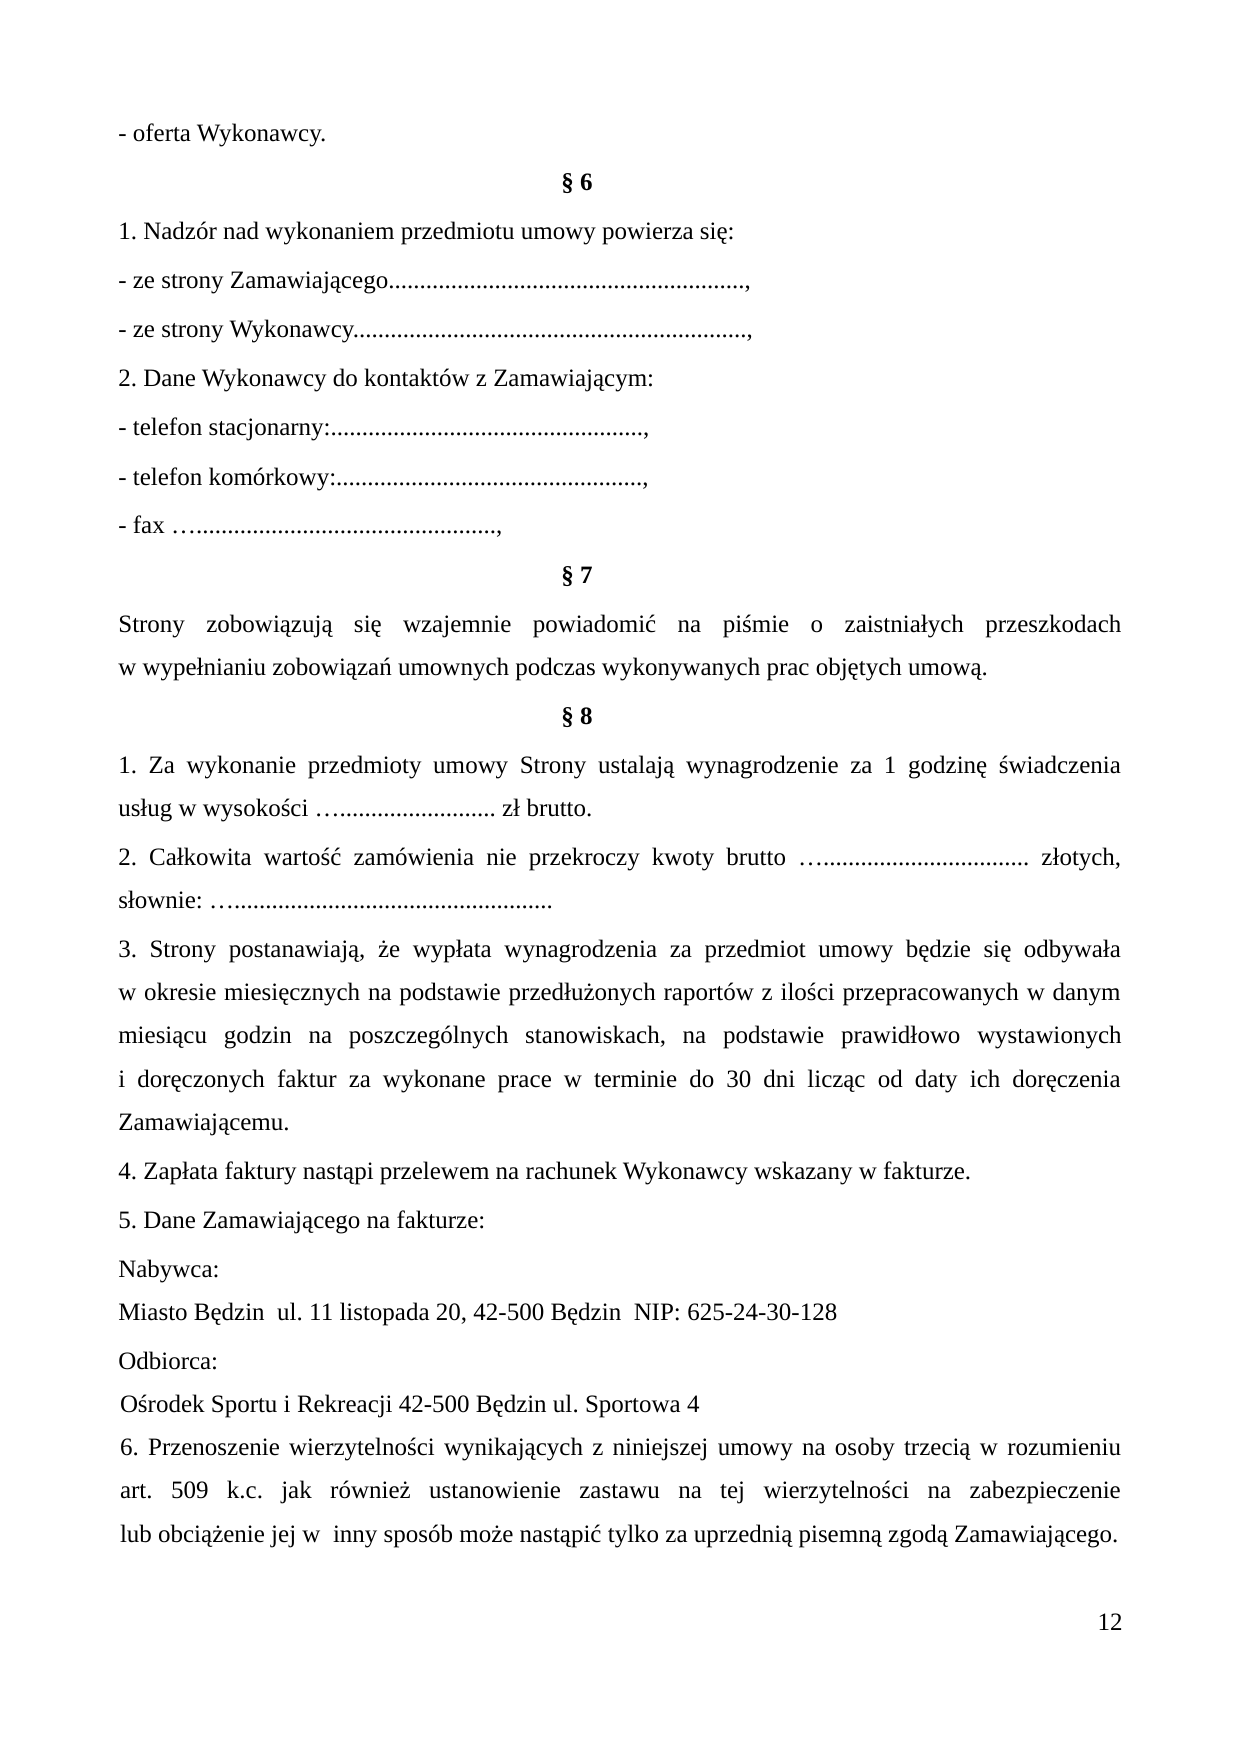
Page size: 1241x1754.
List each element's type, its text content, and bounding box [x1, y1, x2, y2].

text Nabywca: Miasto Będzin ul. 11 listopada 20, 42-500 Będzin NIP: 625-24-30-128 [118, 1254, 1122, 1326]
text 1. Za wykonanie przedmioty umowy Strony ustalają wynagrodzenie za 1 godzinę świadczenia usług w wysokości …......................... zł brutto. [118, 750, 1122, 822]
text § 6 [118, 167, 1122, 196]
text 1. Nadzór nad wykonaniem przedmiotu umowy powierza się: [118, 216, 1122, 245]
text Ośrodek Sportu i Rekreacji 42-500 Będzin ul. Sportowa 4 [120, 1389, 1122, 1418]
text § 7 [118, 560, 1122, 588]
text Strony zobowiązują się wzajemnie powiadomić na piśmie o zaistniałych przeszkodach w wypełnianiu zobowiązań umownych podczas wykonywanych prac objętych umową. [118, 609, 1122, 681]
text 6. Przenoszenie wierzytelności wynikających z niniejszej umowy na osoby trzecią w rozumieniu art. 509 k.c. jak również ustanowienie zastawu na tej wierzytelności na zabezpieczenie lub obciążenie jej w inny sposób może nastąpić tylko za uprzednią pisemną zgodą Zamawiającego. [120, 1432, 1122, 1547]
text 2. Dane Wykonawcy do kontaktów z Zamawiającym: [118, 363, 1122, 392]
text - telefon komórkowy:................................................., [118, 462, 1122, 490]
text 2. Całkowita wartość zamówienia nie przekroczy kwoty brutto …................................. złotych, słownie: …................................................... [118, 842, 1122, 914]
text - ze strony Wykonawcy..............................................................., [118, 314, 1122, 343]
text § 8 [118, 701, 1122, 730]
text 4. Zapłata faktury nastąpi przelewem na rachunek Wykonawcy wskazany w fakturze. [118, 1156, 1122, 1185]
text 5. Dane Zamawiającego na fakturze: [118, 1205, 1122, 1234]
text - fax …................................................, [118, 511, 1122, 539]
text 3. Strony postanawiają, że wypłata wynagrodzenia za przedmiot umowy będzie się odbywała w okresie miesięcznych na podstawie przedłużonych raportów z ilości przepracowanych w danym miesiącu godzin na poszczególnych stanowiskach, na podstawie prawidłowo wystawionych i doręczonych faktur za wykonane prace w terminie do 30 dni licząc od daty ich doręczenia Zamawiającemu. [118, 934, 1122, 1136]
text Odbiorca: [118, 1346, 1122, 1375]
text - ze strony Zamawiającego........................................................., [118, 265, 1122, 294]
text - telefon stacjonarny:.................................................., [118, 412, 1122, 441]
text - oferta Wykonawcy. [118, 118, 1122, 147]
